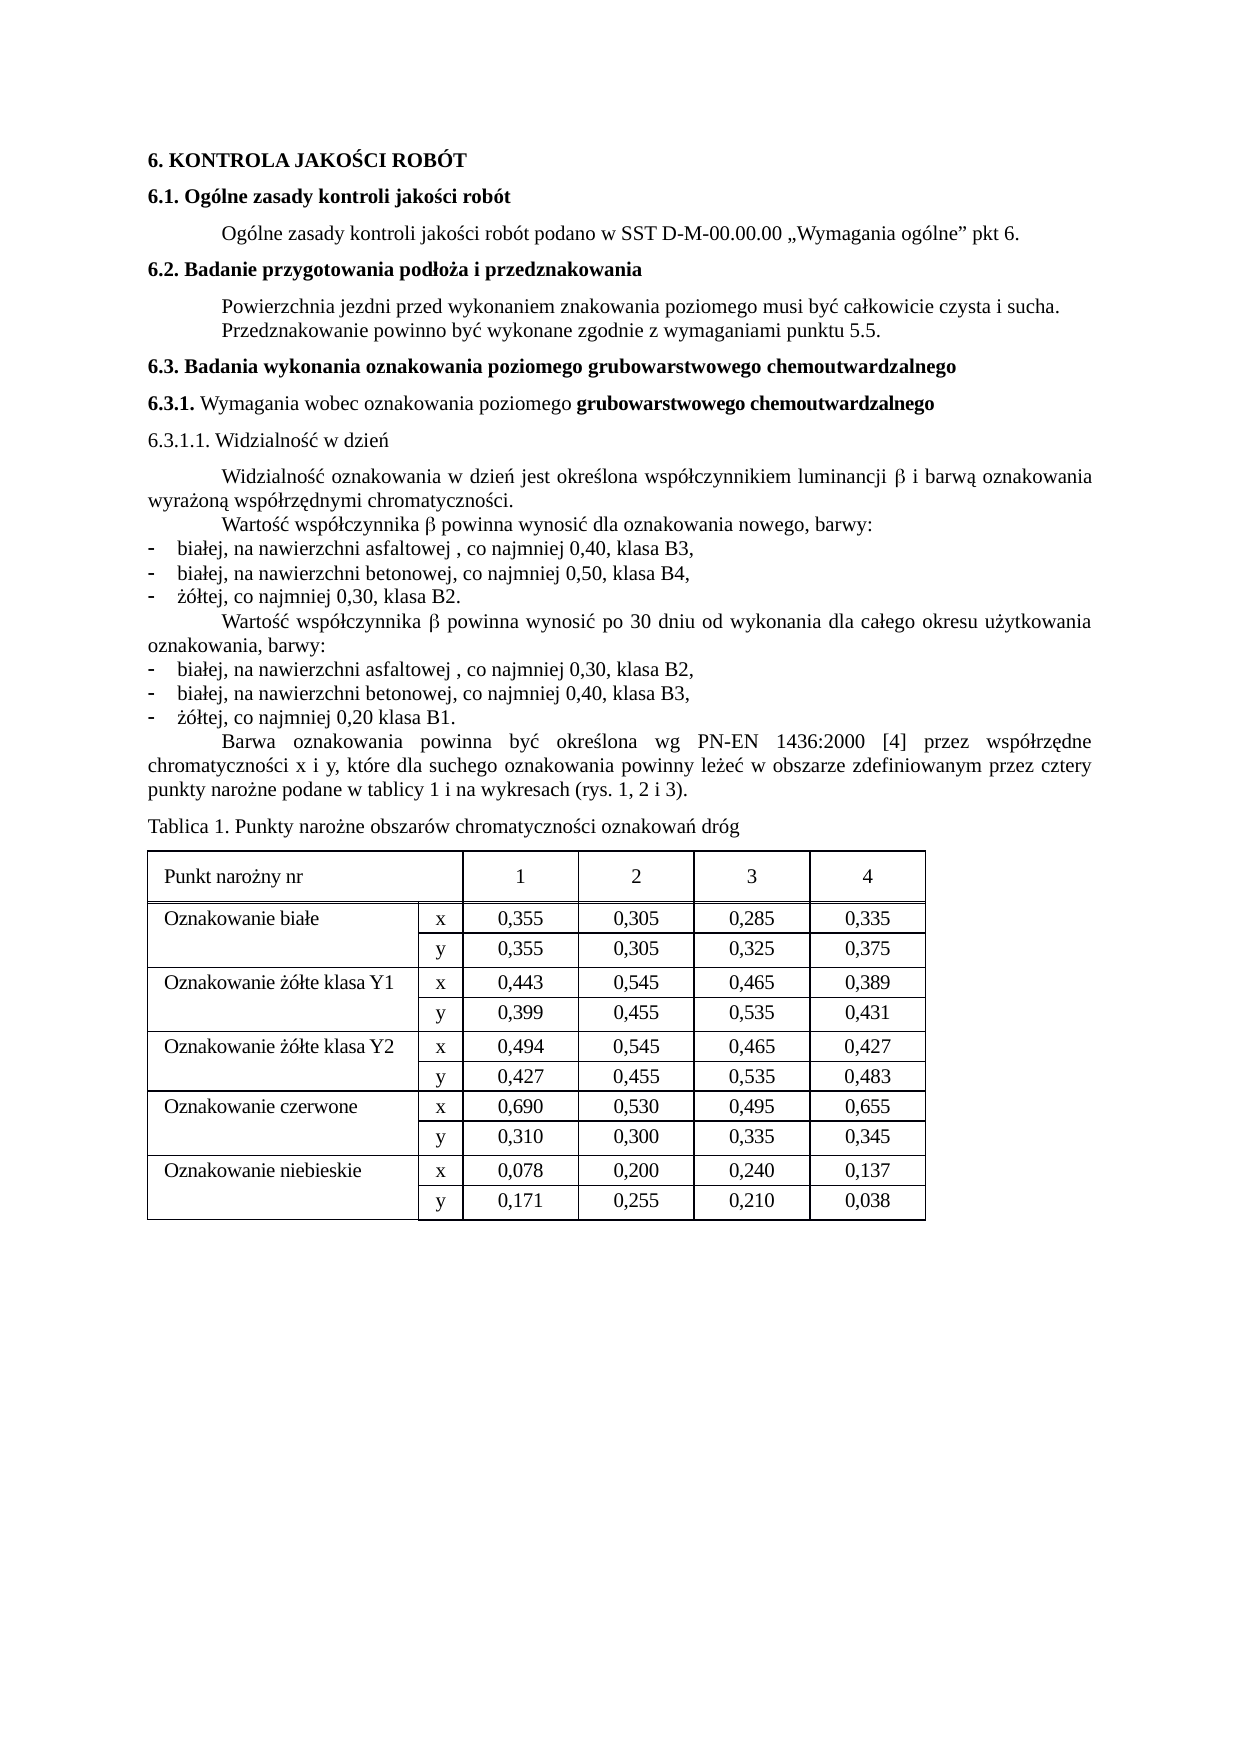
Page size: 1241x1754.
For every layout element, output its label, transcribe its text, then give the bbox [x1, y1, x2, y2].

subtitle 6.1. Ogólne zasady kontroli jakości robót [148, 184, 1093, 208]
table_cell x [419, 1156, 462, 1184]
table_cell Oznakowanie czerwone [148, 1092, 418, 1120]
list białej, na nawierzchni betonowej, co najmniej 0,40, klasa B3, [148, 681, 1093, 705]
table_cell 0,305 [579, 904, 693, 932]
text Barwa oznakowania powinna być określona wg PN-EN 1436:2000 [4] przez współrzędne chromatyczności x i y, które dla suchego oznakowania powinny leżeć w obszarze zdefiniowanym przez cztery punkty narożne podane w tablicy 1 i na wykresach (rys. 1, 2 i 3). [148, 729, 1093, 801]
table_cell 0,427 [811, 1032, 925, 1061]
table_cell y [419, 1122, 462, 1155]
table_cell 0,495 [695, 1092, 809, 1120]
table_cell Oznakowanie żółte klasa Y2 [148, 1032, 418, 1061]
table_cell y [419, 1186, 462, 1219]
table_cell 0,389 [811, 968, 925, 996]
table_cell y [419, 1062, 462, 1090]
table_cell 0,427 [464, 1062, 578, 1090]
table_cell 0,285 [695, 904, 809, 932]
table_cell 0,375 [811, 934, 925, 967]
list żółtej, co najmniej 0,20 klasa B1. [148, 705, 1093, 729]
table_cell [148, 1185, 418, 1219]
table_cell 0,465 [695, 968, 809, 996]
table_cell 0,335 [695, 1122, 809, 1155]
table_cell 0,535 [695, 1062, 809, 1090]
table_header 3 [695, 852, 809, 901]
table_cell 0,483 [811, 1062, 925, 1090]
table_cell 0,038 [811, 1186, 925, 1219]
table_cell 0,399 [464, 998, 578, 1031]
table_cell 0,335 [811, 904, 925, 932]
text Wartość współczynnika b powinna wynosić po 30 dniu od wykonania dla całego okresu użytkowania oznakowania, barwy: [148, 608, 1093, 657]
table_cell 0,200 [579, 1156, 693, 1184]
table_cell y [419, 998, 462, 1031]
table_cell 0,545 [579, 968, 693, 996]
table_header Punkt narożny nr [148, 852, 462, 901]
table_cell Oznakowanie żółte klasa Y1 [148, 968, 418, 996]
table_header 1 [464, 852, 578, 901]
table_cell 0,545 [579, 1032, 693, 1061]
list białej, na nawierzchni asfaltowej , co najmniej 0,30, klasa B2, [148, 657, 1093, 681]
text Tablica 1. Punkty narożne obszarów chromatyczności oznakowań dróg [148, 813, 1093, 838]
table_cell 0,137 [811, 1156, 925, 1184]
table_cell [148, 1120, 418, 1155]
table_cell 0,355 [464, 934, 578, 967]
table_cell 0,078 [464, 1156, 578, 1184]
table_cell 0,431 [811, 998, 925, 1031]
table_cell y [419, 934, 462, 967]
text 6.3.1.1. Widzialność w dzień [148, 428, 1093, 452]
table_cell [148, 1061, 418, 1090]
table_cell 0,655 [811, 1092, 925, 1120]
table_cell 0,310 [464, 1122, 578, 1155]
text Widzialność oznakowania w dzień jest określona współczynnikiem luminancji b i barwą oznakowania wyrażoną współrzędnymi chromatyczności. [148, 464, 1093, 512]
table_cell x [419, 1032, 462, 1061]
list białej, na nawierzchni betonowej, co najmniej 0,50, klasa B4, [148, 560, 1093, 584]
table_cell 0,455 [579, 998, 693, 1031]
table_cell 0,345 [811, 1122, 925, 1155]
table_cell x [419, 1092, 462, 1120]
table_cell x [419, 904, 462, 932]
table_cell 0,465 [695, 1032, 809, 1061]
table_header 2 [579, 852, 693, 901]
table_cell 0,255 [579, 1186, 693, 1219]
table_cell [148, 996, 418, 1031]
table_cell 0,300 [579, 1122, 693, 1155]
table_cell x [419, 968, 462, 996]
table_cell 0,690 [464, 1092, 578, 1120]
table_cell 0,210 [695, 1186, 809, 1219]
text Przedznakowanie powinno być wykonane zgodnie z wymaganiami punktu 5.5. [148, 318, 1093, 342]
subtitle 6. kontrola jakości robót [148, 148, 1093, 172]
table_cell Oznakowanie białe [148, 904, 418, 932]
subtitle 6.2. Badanie przygotowania podłoża i przedznakowania [148, 257, 1093, 281]
table_cell 0,455 [579, 1062, 693, 1090]
table_cell 0,305 [579, 934, 693, 967]
table_cell 0,355 [464, 904, 578, 932]
table_cell Oznakowanie niebieskie [148, 1156, 418, 1184]
table_cell 0,325 [695, 934, 809, 967]
table_cell [148, 932, 418, 967]
table_cell 0,240 [695, 1156, 809, 1184]
text 6.3.1. Wymagania wobec oznakowania poziomego grubowarstwowego chemoutwardzalnego [148, 391, 1093, 415]
table_header 4 [811, 852, 925, 901]
subtitle 6.3. Badania wykonania oznakowania poziomego grubowarstwowego chemoutwardzalnego [148, 354, 1093, 378]
table_cell 0,494 [464, 1032, 578, 1061]
table_cell 0,171 [464, 1186, 578, 1219]
text Wartość współczynnika b powinna wynosić dla oznakowania nowego, barwy: [148, 512, 1093, 536]
text Powierzchnia jezdni przed wykonaniem znakowania poziomego musi być całkowicie czysta i sucha. [148, 294, 1093, 318]
table_cell 0,535 [695, 998, 809, 1031]
text Ogólne zasady kontroli jakości robót podano w SST D-M-00.00.00 „Wymagania ogólne” pkt 6. [148, 221, 1093, 245]
list żółtej, co najmniej 0,30, klasa B2. [148, 584, 1093, 608]
table_cell 0,443 [464, 968, 578, 996]
table_cell 0,530 [579, 1092, 693, 1120]
list białej, na nawierzchni asfaltowej , co najmniej 0,40, klasa B3, [148, 536, 1093, 560]
